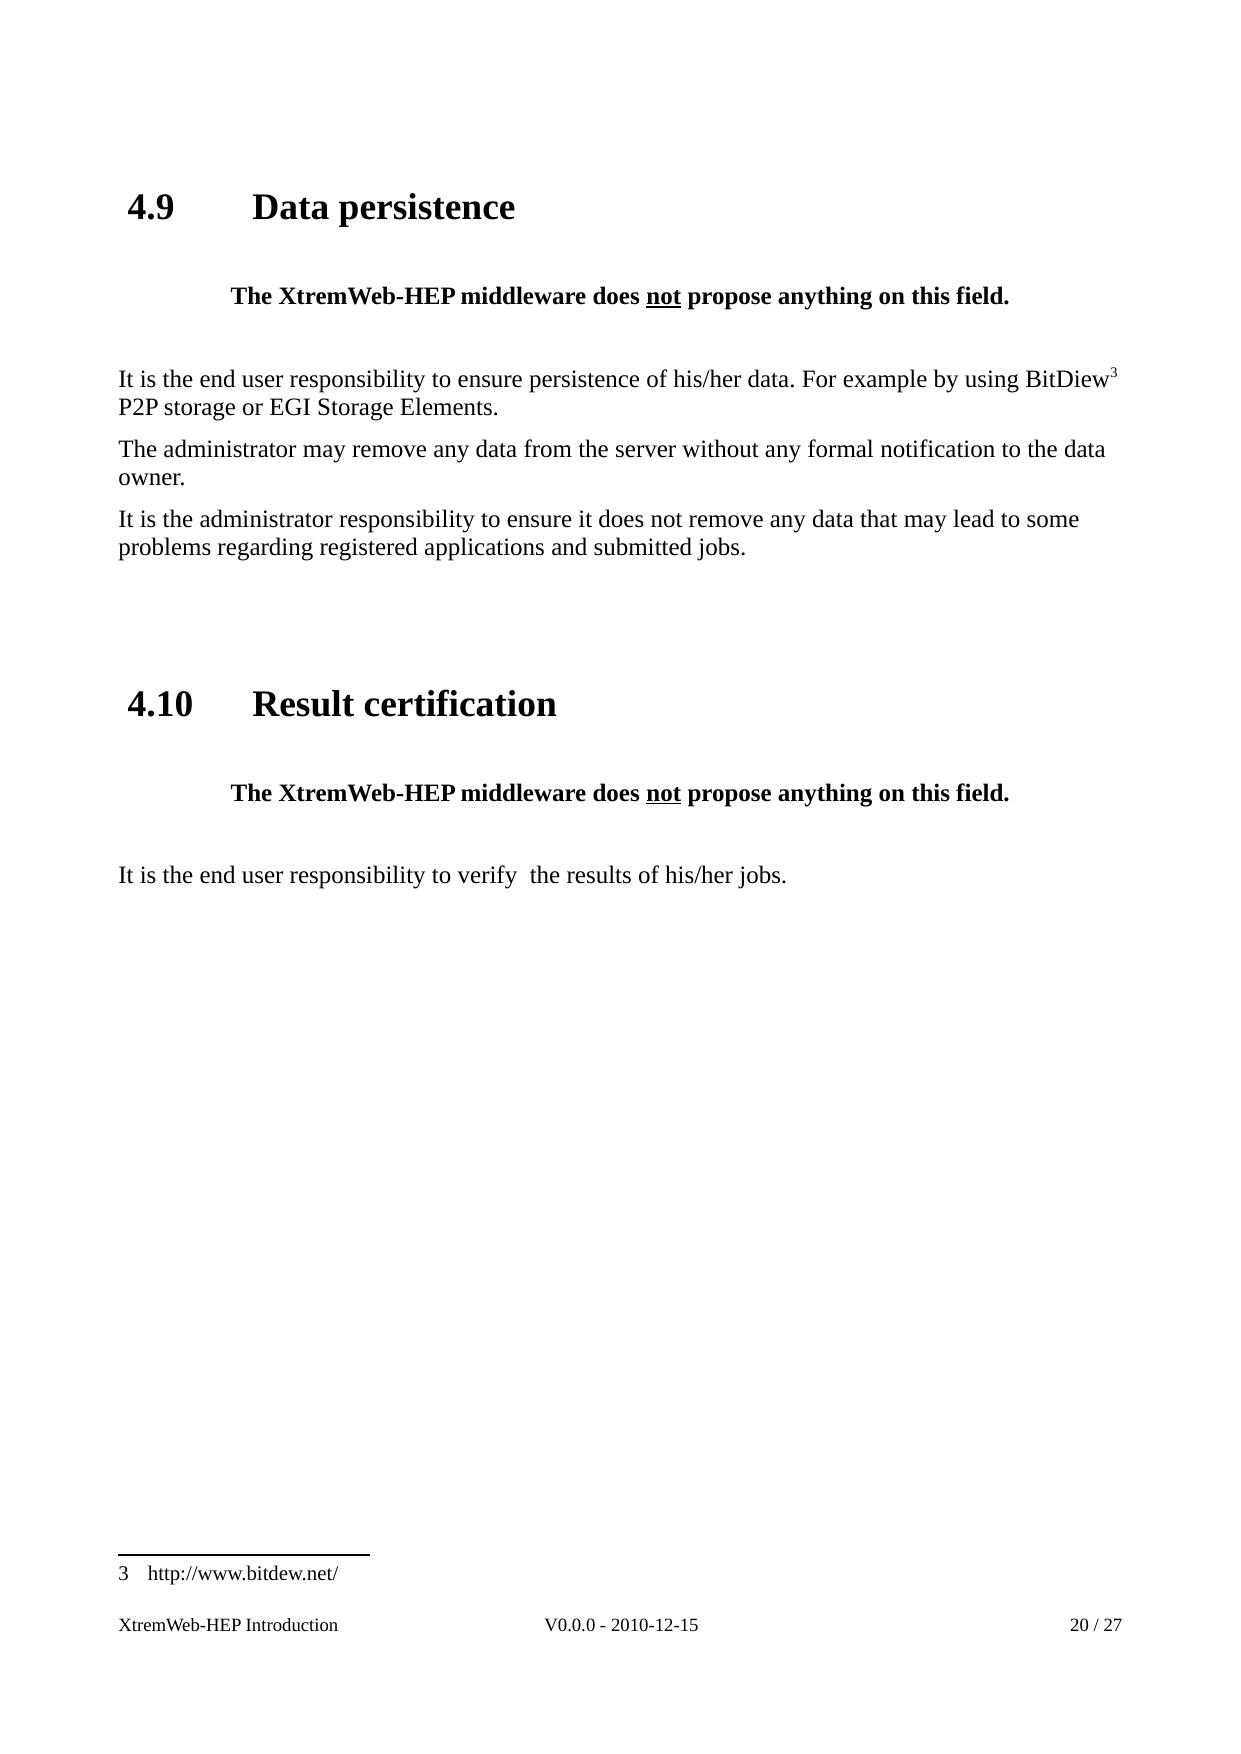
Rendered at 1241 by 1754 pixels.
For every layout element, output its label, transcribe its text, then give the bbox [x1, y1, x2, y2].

text The XtremWeb-HEP middleware does not propose anything on this field. [179, 778, 1061, 807]
text It is the end user responsibility to ensure persistence of his/her data. For example by using BitDiew P2P storage or EGI Storage Elements. [118, 364, 1122, 421]
subtitle Data persistence [118, 184, 1122, 227]
text It is the administrator responsibility to ensure it does not remove any data that may lead to some problems regarding registered applications and submitted jobs. [118, 504, 1122, 561]
text The administrator may remove any data from the server without any formal notification to the data owner. [118, 434, 1122, 491]
text http://www.bitdew.net/ [118, 1561, 1122, 1585]
text The XtremWeb-HEP middleware does not propose anything on this field. [179, 281, 1061, 310]
text It is the end user responsibility to verify the results of his/her jobs. [118, 861, 1122, 889]
subtitle Result certification [118, 681, 1122, 724]
